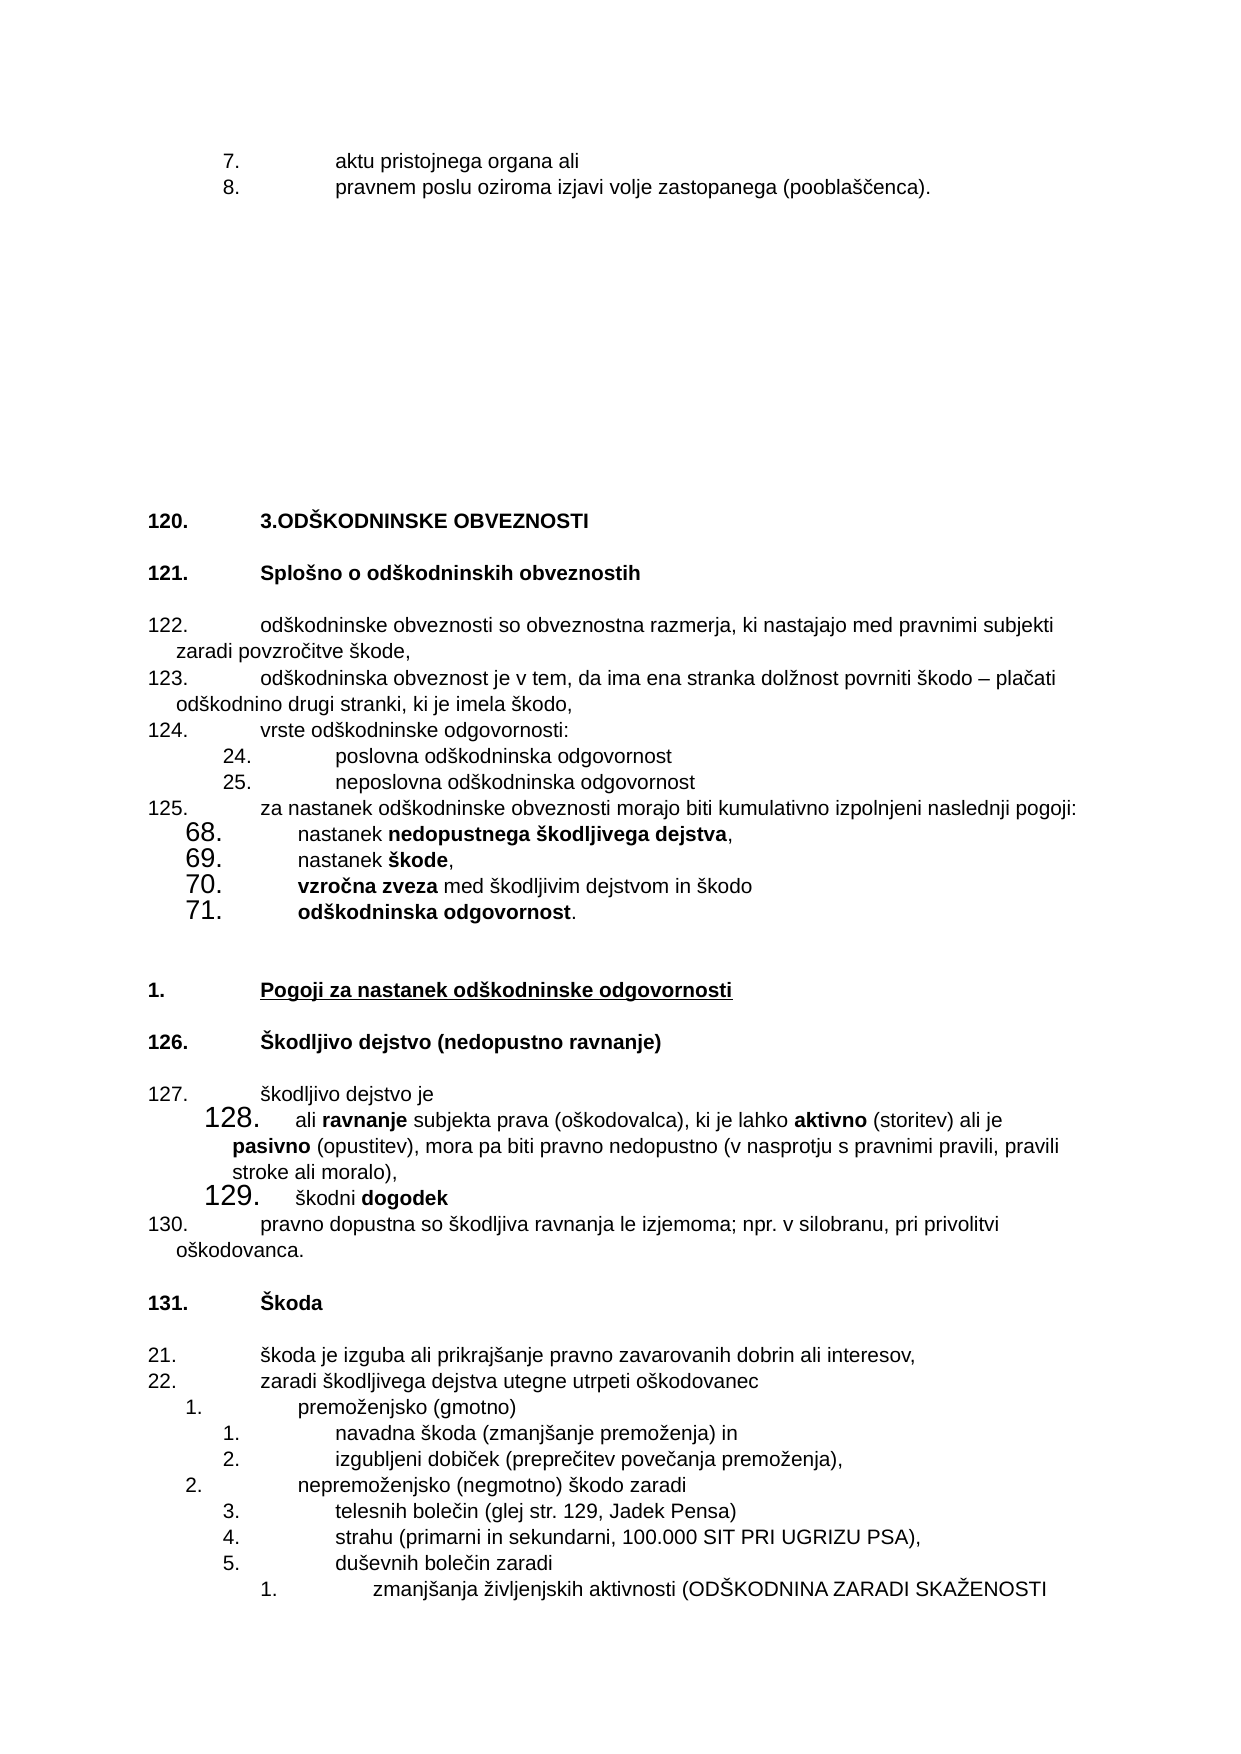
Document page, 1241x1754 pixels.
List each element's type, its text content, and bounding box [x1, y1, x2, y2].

subtitle škodljivo dejstvo je [148, 1081, 1085, 1107]
subtitle izgubljeni dobiček (preprečitev povečanja premoženja), [223, 1445, 1085, 1471]
subtitle Pogoji za nastanek odškodninske odgovornosti [148, 977, 1085, 1003]
subtitle vzročna zveza med škodljivim dejstvom in škodo [185, 872, 1085, 898]
subtitle premoženjsko (gmotno) [185, 1393, 1085, 1419]
subtitle neposlovna odškodninska odgovornost [223, 768, 1085, 794]
subtitle odškodninske obveznosti so obveznostna razmerja, ki nastajajo med pravnimi subjekti zaradi povzročitve škode, [148, 612, 1085, 664]
subtitle nepremoženjsko (negmotno) škodo zaradi [185, 1471, 1085, 1497]
subtitle vrste odškodninske odgovornosti: [148, 716, 1085, 742]
subtitle zaradi škodljivega dejstva utegne utrpeti oškodovanec [148, 1367, 1085, 1393]
subtitle Škodljivo dejstvo (nedopustno ravnanje) [148, 1029, 1085, 1055]
subtitle 3.ODŠKODNINSKE OBVEZNOSTI [148, 508, 1085, 534]
subtitle aktu pristojnega organa ali [223, 148, 1085, 174]
subtitle ali ravnanje subjekta prava (oškodovalca), ki je lahko aktivno (storitev) ali je pasivno (opustitev), mora pa biti pravno nedopustno (v nasprotju s pravnimi pravili, pravili stroke ali moralo), [204, 1107, 1085, 1185]
subtitle pravno dopustna so škodljiva ravnanja le izjemoma; npr. v silobranu, pri privolitvi oškodovanca. [148, 1211, 1085, 1263]
subtitle odškodninska obveznost je v tem, da ima ena stranka dolžnost povrniti škodo – plačati odškodnino drugi stranki, ki je imela škodo, [148, 664, 1085, 716]
subtitle poslovna odškodninska odgovornost [223, 742, 1085, 768]
subtitle navadna škoda (zmanjšanje premoženja) in [223, 1419, 1085, 1445]
subtitle duševnih bolečin zaradi [223, 1549, 1085, 1576]
subtitle strahu (primarni in sekundarni, 100.000 SIT PRI UGRIZU PSA), [223, 1523, 1085, 1549]
subtitle odškodninska odgovornost. [185, 898, 1085, 924]
subtitle nastanek škode, [185, 846, 1085, 872]
subtitle Splošno o odškodninskih obveznostih [148, 560, 1085, 586]
subtitle Škoda [148, 1289, 1085, 1315]
subtitle zmanjšanja življenjskih aktivnosti (ODŠKODNINA ZARADI SKAŽENOSTI [260, 1576, 1085, 1602]
subtitle za nastanek odškodninske obveznosti morajo biti kumulativno izpolnjeni naslednji pogoji: [148, 794, 1085, 820]
subtitle škoda je izguba ali prikrajšanje pravno zavarovanih dobrin ali interesov, [148, 1341, 1085, 1367]
subtitle nastanek nedopustnega škodljivega dejstva, [185, 820, 1085, 846]
subtitle škodni dogodek [204, 1185, 1085, 1211]
subtitle pravnem poslu oziroma izjavi volje zastopanega (pooblaščenca). [223, 174, 1085, 200]
subtitle telesnih bolečin (glej str. 129, Jadek Pensa) [223, 1497, 1085, 1523]
